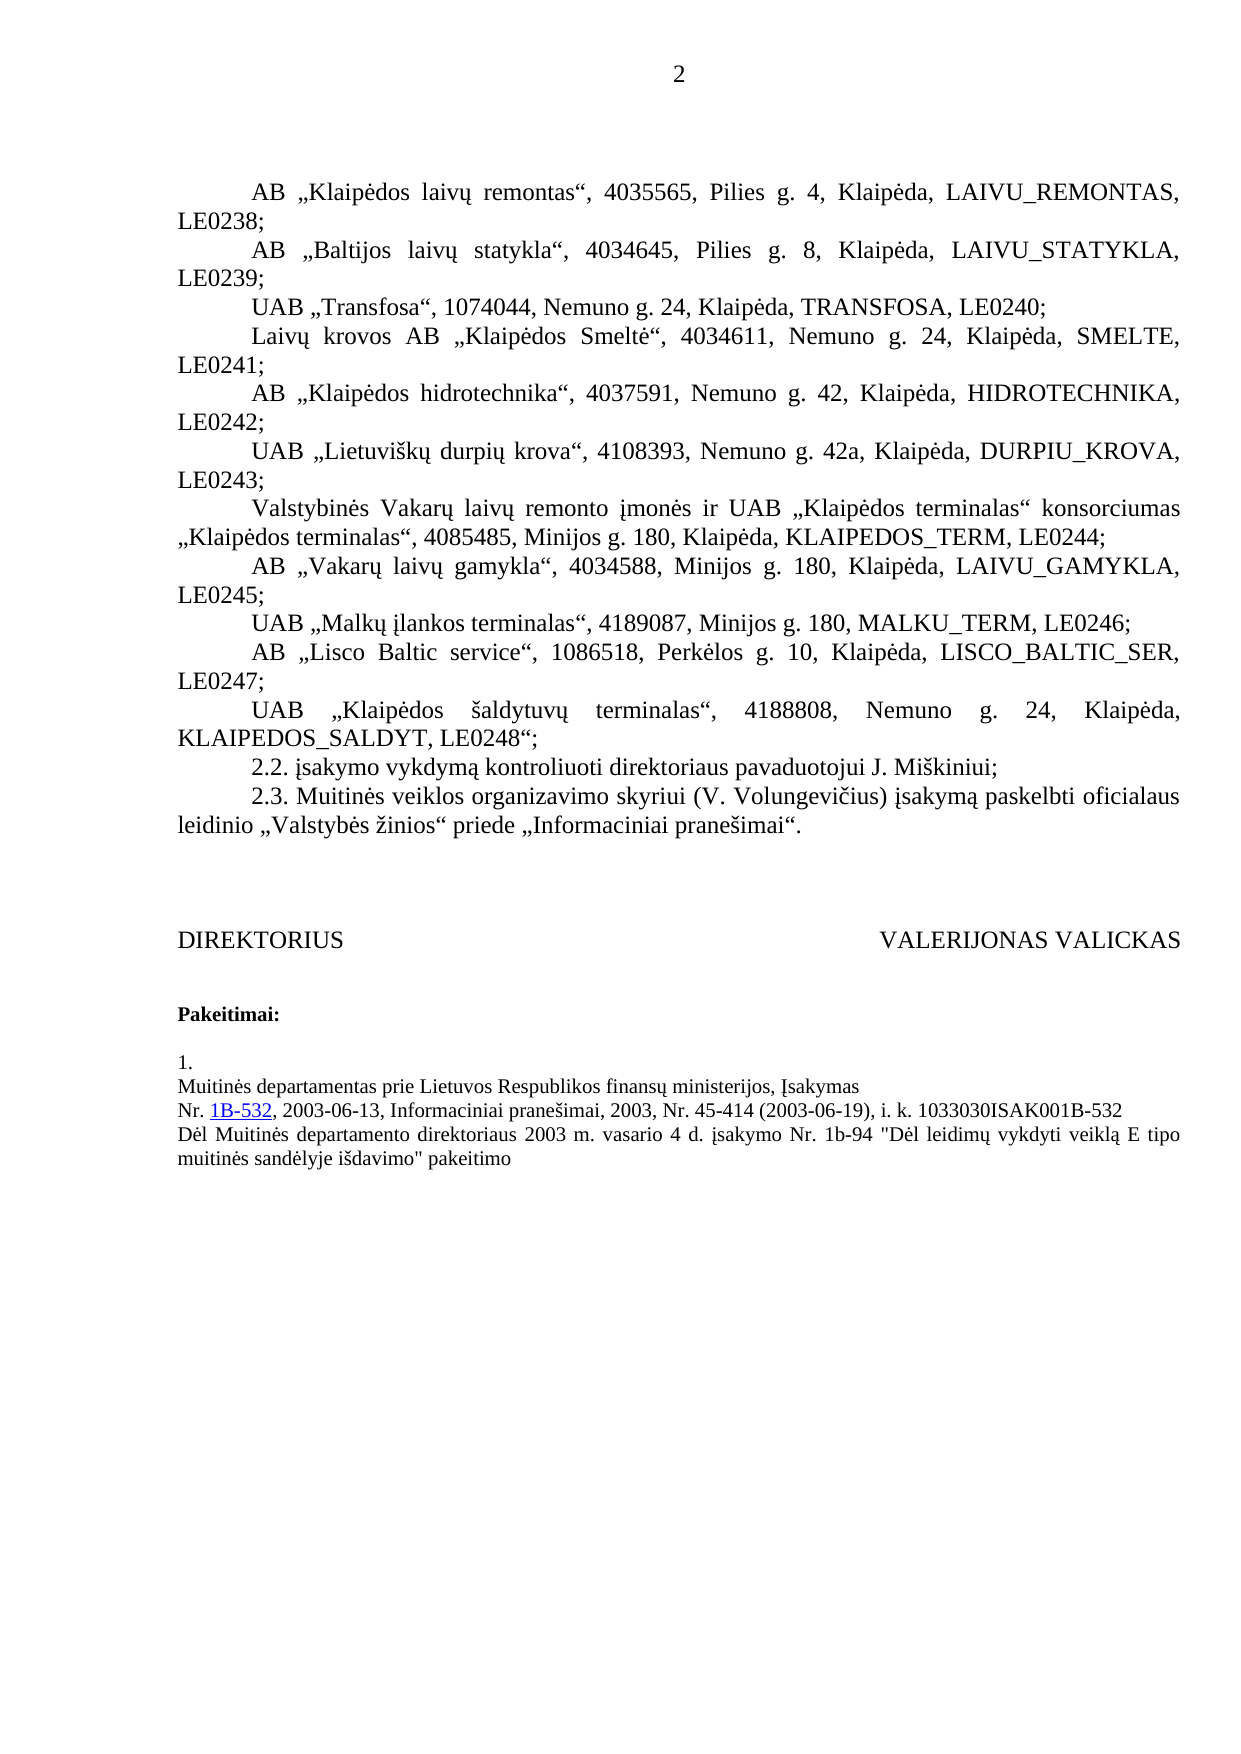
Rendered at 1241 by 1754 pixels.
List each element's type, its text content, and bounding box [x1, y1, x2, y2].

text Pakeitimai: [177, 1002, 1181, 1026]
text AB „Klaipėdos hidrotechnika“, 4037591, Nemuno g. 42, Klaipėda, HIDROTECHNIKA, LE0242; [177, 378, 1181, 436]
text Laivų krovos AB „Klaipėdos Smeltė“, 4034611, Nemuno g. 24, Klaipėda, SMELTE, LE0241; [177, 321, 1181, 378]
text 1. [177, 1050, 1181, 1074]
text Dėl Muitinės departamento direktoriaus 2003 m. vasario 4 d. įsakymo Nr. 1b-94 "Dėl leidimų vykdyti veiklą E tipo muitinės sandėlyje išdavimo" pakeitimo [177, 1122, 1181, 1170]
text UAB „Klaipėdos šaldytuvų terminalas“, 4188808, Nemuno g. 24, Klaipėda, KLAIPEDOS_SALDYT, LE0248“; [177, 695, 1181, 752]
text Muitinės departamentas prie Lietuvos Respublikos finansų ministerijos, Įsakymas [177, 1074, 1181, 1098]
text UAB „Malkų įlankos terminalas“, 4189087, Minijos g. 180, MALKU_TERM, LE0246; [177, 608, 1181, 637]
text DIREKTORIUS VALERIJONAS VALICKAS [177, 925, 1181, 953]
text UAB „Transfosa“, 1074044, Nemuno g. 24, Klaipėda, TRANSFOSA, LE0240; [177, 292, 1181, 321]
text 2.3. Muitinės veiklos organizavimo skyriui (V. Volungevičius) įsakymą paskelbti oficialaus leidinio „Valstybės žinios“ priede „Informaciniai pranešimai“. [177, 781, 1181, 838]
text 2.2. įsakymo vykdymą kontroliuoti direktoriaus pavaduotojui J. Miškiniui; [177, 752, 1181, 781]
text Valstybinės Vakarų laivų remonto įmonės ir UAB „Klaipėdos terminalas“ konsorciumas „Klaipėdos terminalas“, 4085485, Minijos g. 180, Klaipėda, KLAIPEDOS_TERM, LE0244; [177, 493, 1181, 551]
text AB „Vakarų laivų gamykla“, 4034588, Minijos g. 180, Klaipėda, LAIVU_GAMYKLA, LE0245; [177, 551, 1181, 608]
text UAB „Lietuviškų durpių krova“, 4108393, Nemuno g. 42a, Klaipėda, DURPIU_KROVA, LE0243; [177, 436, 1181, 493]
text Nr. 1B-532, 2003-06-13, Informaciniai pranešimai, 2003, Nr. 45-414 (2003-06-19), i. k. 1033030ISAK001B-532 [177, 1098, 1181, 1122]
text AB „Klaipėdos laivų remontas“, 4035565, Pilies g. 4, Klaipėda, LAIVU_REMONTAS, LE0238; [177, 177, 1181, 235]
text AB „Baltijos laivų statykla“, 4034645, Pilies g. 8, Klaipėda, LAIVU_STATYKLA, LE0239; [177, 235, 1181, 292]
text AB „Lisco Baltic service“, 1086518, Perkėlos g. 10, Klaipėda, LISCO_BALTIC_SER, LE0247; [177, 637, 1181, 695]
